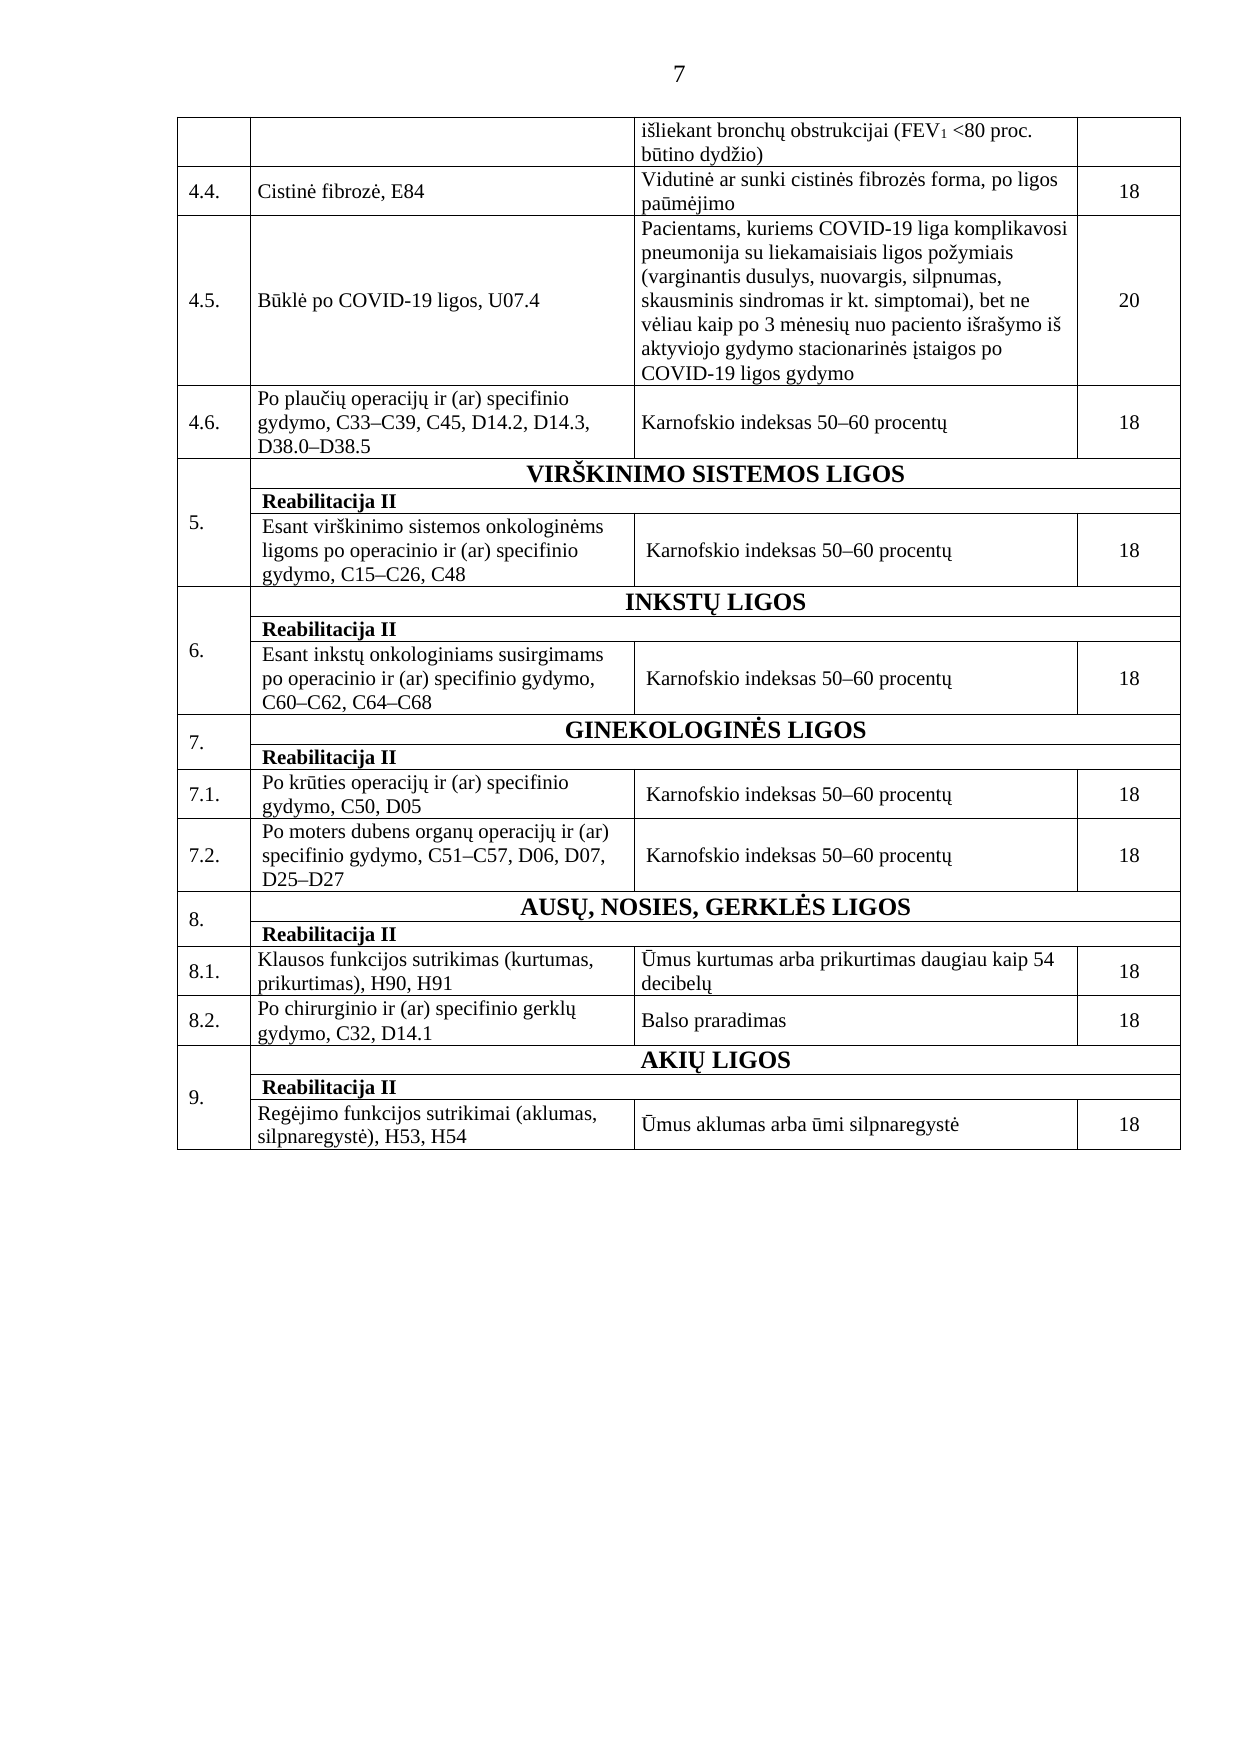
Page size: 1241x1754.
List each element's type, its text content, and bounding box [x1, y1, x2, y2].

table_cell Po moters dubens organų operacijų ir (ar) specifinio gydymo, C51–C57, D06, D07, D25–D27 [251, 819, 634, 891]
table_cell Po plaučių operacijų ir (ar) specifinio gydymo, C33–C39, C45, D14.2, D14.3, D38.0–D38.5 [251, 386, 634, 458]
table_cell AUSŲ, NOSIES, GERKLĖS LIGOS [251, 892, 1180, 921]
table_cell Vidutinė ar sunki cistinės fibrozės forma, po ligos paūmėjimo [635, 167, 1077, 215]
table_cell Reabilitacija II [251, 617, 1180, 641]
table_cell 9. [178, 1046, 250, 1148]
table_cell 7.2. [178, 819, 250, 891]
table_cell išliekant bronchų obstrukcijai (FEV1 <80 proc. būtino dydžio) [635, 118, 1077, 166]
table_cell Po krūties operacijų ir (ar) specifinio gydymo, C50, D05 [251, 770, 634, 818]
table_cell 4.4. [178, 167, 250, 215]
table_cell VIRŠKINIMO SISTEMOS LIGOS [251, 459, 1180, 487]
table_cell AKIŲ LIGOS [251, 1046, 1180, 1074]
table_cell Cistinė fibrozė, E84 [251, 167, 634, 215]
table_cell [178, 118, 250, 166]
table_cell Karnofskio indeksas 50–60 procentų [635, 642, 1077, 714]
table_cell Po chirurginio ir (ar) specifinio gerklų gydymo, C32, D14.1 [251, 996, 634, 1044]
table_cell 4.6. [178, 386, 250, 458]
table_cell Reabilitacija II [251, 745, 1180, 769]
table_cell Reabilitacija II [251, 489, 1180, 513]
table_cell Ūmus kurtumas arba prikurtimas daugiau kaip 54 decibelų [635, 947, 1077, 995]
table_cell 20 [1078, 216, 1180, 384]
table_cell Reabilitacija II [251, 922, 1180, 946]
table_cell Karnofskio indeksas 50–60 procentų [635, 770, 1077, 818]
table_cell 8.1. [178, 947, 250, 995]
table_cell 8. [178, 892, 250, 946]
table_cell 18 [1078, 386, 1180, 458]
table_cell Esant inkstų onkologiniams susirgimams po operacinio ir (ar) specifinio gydymo, C60–C62, C64–C68 [251, 642, 634, 714]
table_cell Ūmus aklumas arba ūmi silpnaregystė [635, 1100, 1077, 1148]
table_cell Esant virškinimo sistemos onkologinėms ligoms po operacinio ir (ar) specifinio gydymo, C15–C26, C48 [251, 514, 634, 586]
table_cell 18 [1078, 1100, 1180, 1148]
table_cell 8.2. [178, 996, 250, 1044]
table_cell 5. [178, 459, 250, 586]
table_cell Balso praradimas [635, 996, 1077, 1044]
table_cell Reabilitacija II [251, 1075, 1180, 1099]
table_cell Karnofskio indeksas 50–60 procentų [635, 386, 1077, 458]
table_cell 18 [1078, 642, 1180, 714]
table_cell 18 [1078, 167, 1180, 215]
table_cell 6. [178, 587, 250, 714]
table_cell 18 [1078, 514, 1180, 586]
table_cell Karnofskio indeksas 50–60 procentų [635, 819, 1077, 891]
table_cell GINEKOLOGINĖS LIGOS [251, 715, 1180, 744]
table_cell Klausos funkcijos sutrikimas (kurtumas, prikurtimas), H90, H91 [251, 947, 634, 995]
table_cell INKSTŲ LIGOS [251, 587, 1180, 616]
table_cell [1078, 118, 1180, 166]
table_cell [251, 118, 634, 166]
table_cell 7.1. [178, 770, 250, 818]
table_cell Būklė po COVID-19 ligos, U07.4 [251, 216, 634, 384]
table_cell 18 [1078, 819, 1180, 891]
table_cell 7. [178, 715, 250, 769]
table_cell Regėjimo funkcijos sutrikimai (aklumas, silpnaregystė), H53, H54 [251, 1100, 634, 1148]
table_cell Pacientams, kuriems COVID-19 liga komplikavosi pneumonija su liekamaisiais ligos požymiais (varginantis dusulys, nuovargis, silpnumas, skausminis sindromas ir kt. simptomai), bet ne vėliau kaip po 3 mėnesių nuo paciento išrašymo iš aktyviojo gydymo stacionarinės įstaigos po COVID-19 ligos gydymo [635, 216, 1077, 384]
table_cell 18 [1078, 947, 1180, 995]
table_cell 18 [1078, 996, 1180, 1044]
table_cell 4.5. [178, 216, 250, 384]
table_cell 18 [1078, 770, 1180, 818]
table_cell Karnofskio indeksas 50–60 procentų [635, 514, 1077, 586]
